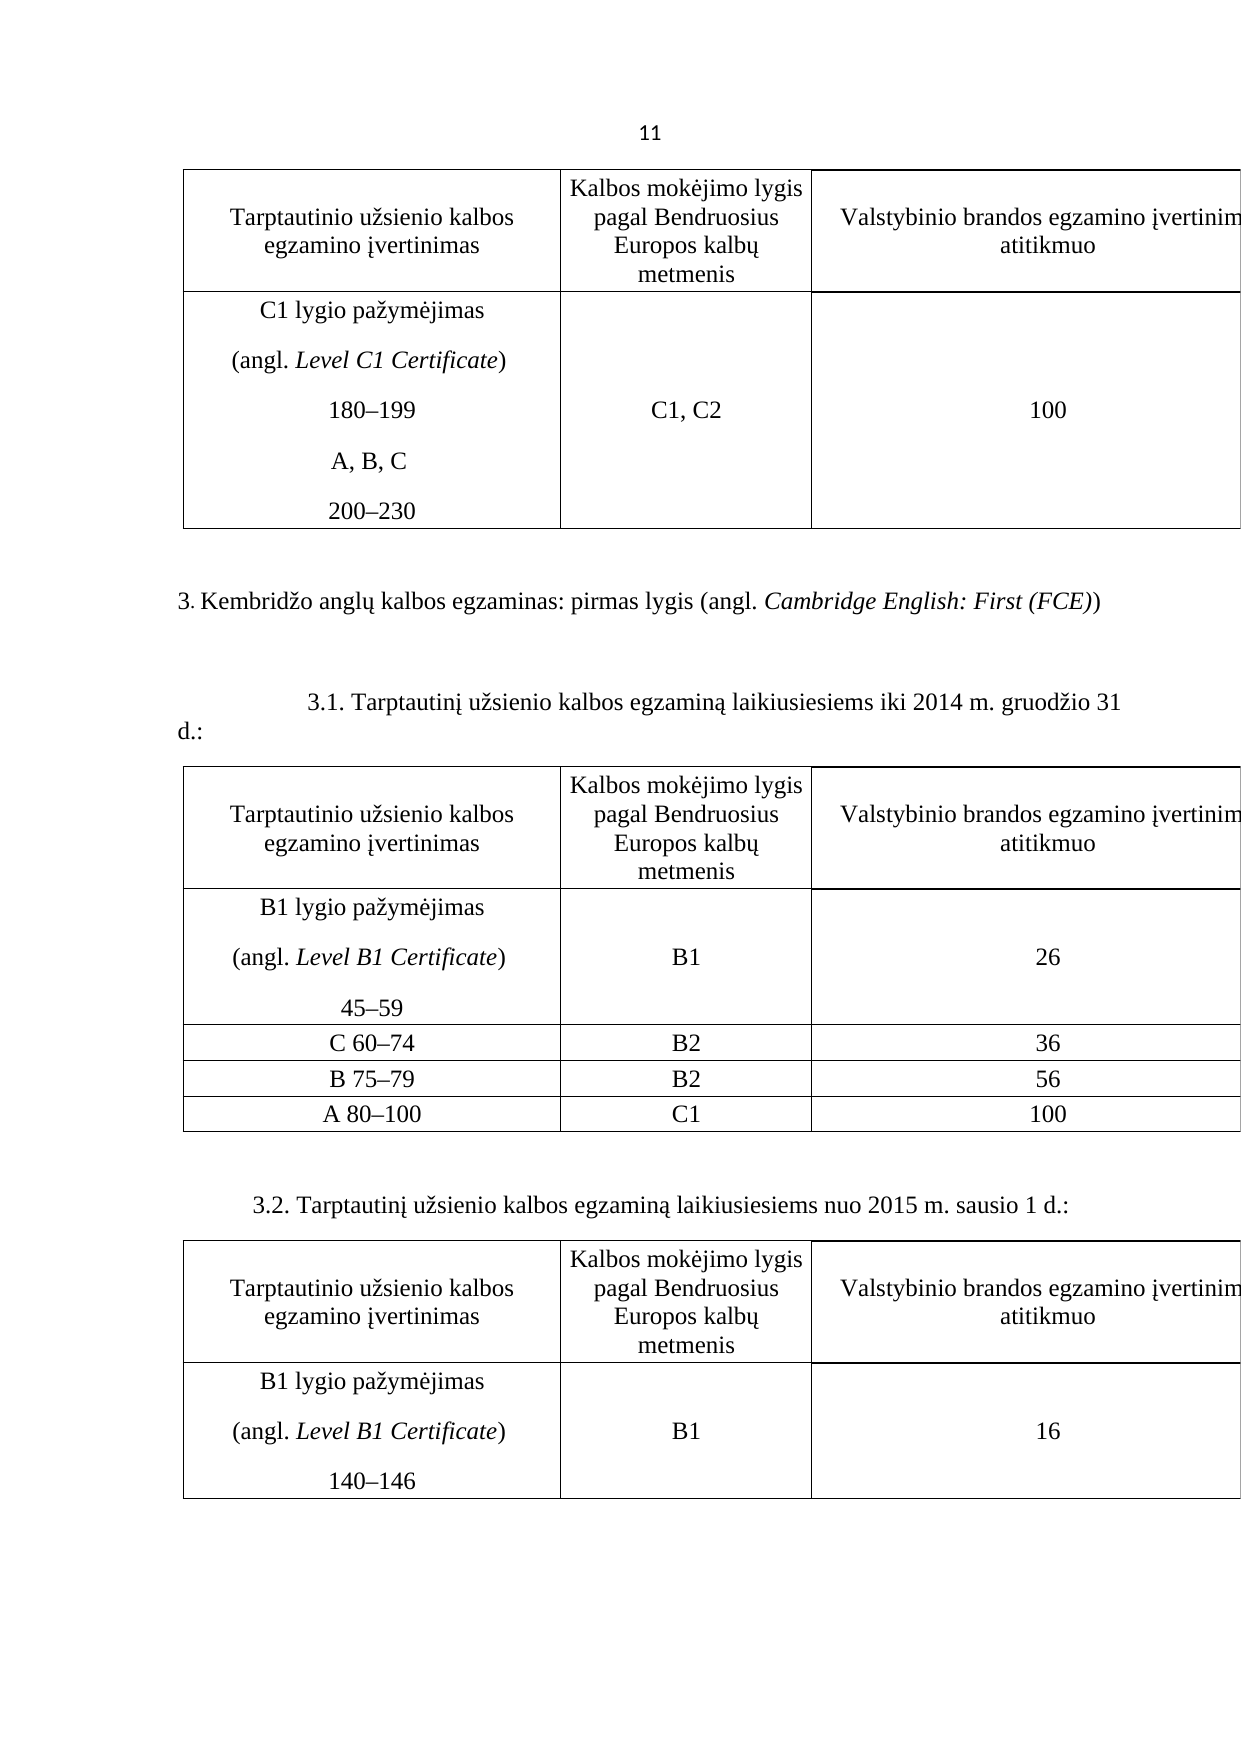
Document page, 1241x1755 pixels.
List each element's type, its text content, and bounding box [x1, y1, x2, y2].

table_cell 100 [812, 293, 1240, 528]
text 3.2. Tarptautinį užsienio kalbos egzaminą laikiusiesiems nuo 2015 m. sausio 1 d.: [177, 1190, 1122, 1218]
table_cell 36 [812, 1025, 1240, 1060]
table_header Valstybinio brandos egzamino įvertinimo atitikmuo [812, 171, 1240, 291]
table_cell 100 [812, 1097, 1240, 1131]
table_cell B2 [561, 1025, 811, 1060]
table_header Valstybinio brandos egzamino įvertinimo atitikmuo [812, 1242, 1240, 1362]
table_cell B 75–79 [184, 1061, 560, 1096]
table_header Kalbos mokėjimo lygis pagal Bendruosius Europos kalbų metmenis [561, 170, 811, 291]
table_cell 16 [812, 1364, 1240, 1498]
table_cell B2 [561, 1061, 811, 1096]
table_header Tarptautinio užsienio kalbos egzamino įvertinimas [184, 767, 560, 888]
table_header Tarptautinio užsienio kalbos egzamino įvertinimas [184, 1241, 560, 1362]
table_cell B1 lygio pažymėjimas (angl. Level B1 Certificate) 45–59 [184, 889, 560, 1024]
table_cell C 60–74 [184, 1025, 560, 1060]
table_cell C1 [561, 1097, 811, 1131]
text 3. Kembridžo anglų kalbos egzaminas: pirmas lygis (angl. Cambridge English: First (FCE)) [177, 586, 1122, 615]
table_header Kalbos mokėjimo lygis pagal Bendruosius Europos kalbų metmenis [561, 1241, 811, 1362]
table_cell C1 lygio pažymėjimas (angl. Level C1 Certificate) 180–199 A, B, C 200–230 [184, 292, 560, 528]
table_cell B1 lygio pažymėjimas (angl. Level B1 Certificate) 140–146 [184, 1363, 560, 1498]
table_header Valstybinio brandos egzamino įvertinimo atitikmuo [812, 768, 1240, 888]
table_cell 56 [812, 1061, 1240, 1096]
table_cell A 80–100 [184, 1097, 560, 1131]
text 3.1. Tarptautinį užsienio kalbos egzaminą laikiusiesiems iki 2014 m. gruodžio 31 d.: [177, 687, 1122, 744]
table_header Kalbos mokėjimo lygis pagal Bendruosius Europos kalbų metmenis [561, 767, 811, 888]
table_header Tarptautinio užsienio kalbos egzamino įvertinimas [184, 170, 560, 291]
table_cell C1, C2 [561, 292, 811, 528]
table_cell 26 [812, 890, 1240, 1024]
table_cell B1 [561, 889, 811, 1024]
table_cell B1 [561, 1363, 811, 1498]
